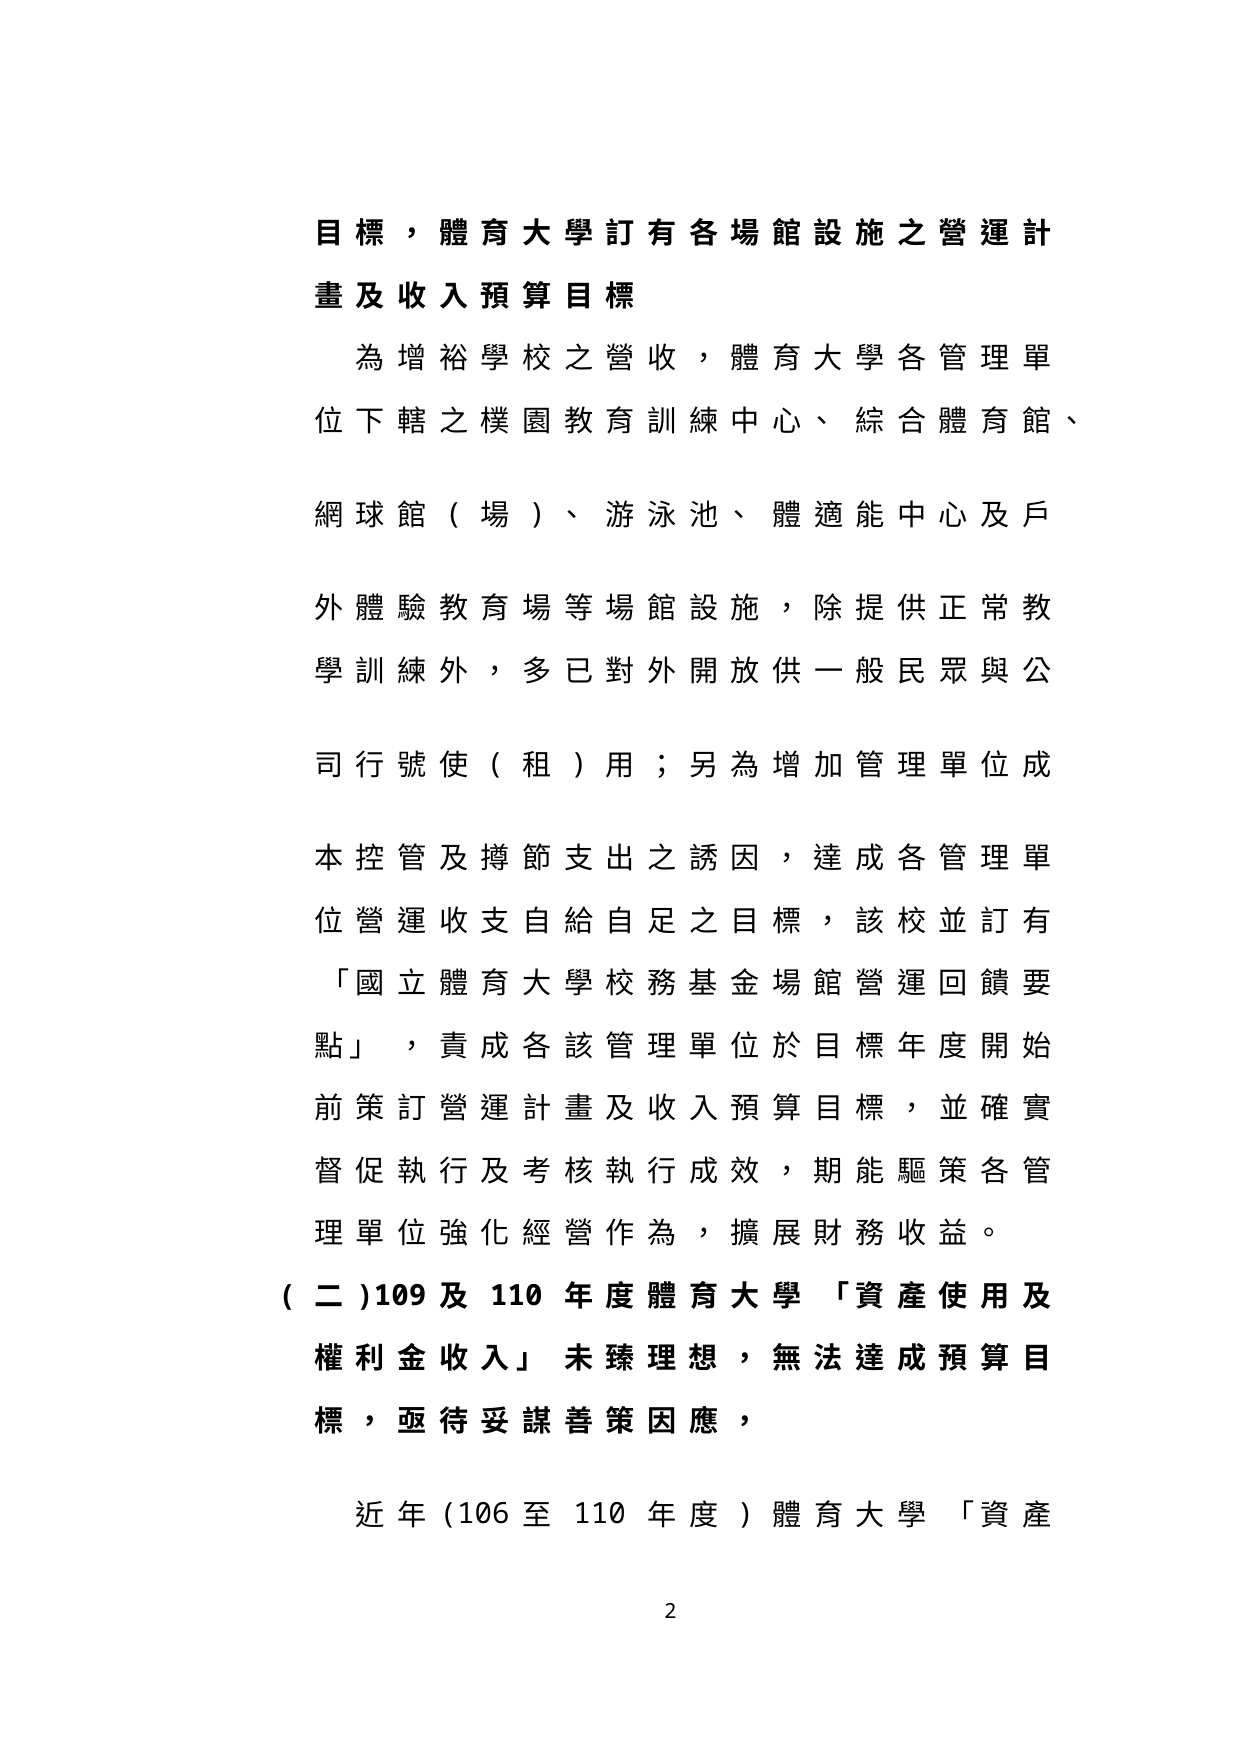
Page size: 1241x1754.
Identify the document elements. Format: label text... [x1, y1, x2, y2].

text 近年(106至110年度)體育大學「資產使用及權利金收入」預算數呈逐漸增加趨勢，由106年度之6,350萬元，增至110年度之7,917萬6千元，增加1,567萬6千元(增幅24.69%)，執行結果，決算數呈先升後降之勢，由106年度之7,057萬元，增至108年度之1億289萬6千元後，再大幅下降至109年度之4,571萬元及110年度之2,649萬2千元（詳如表1），110年度收入決算數如與前揭決算數額最高之108年度相較，計減少7,640萬4千元(減幅高達74.25%)，顯示受新冠肺炎疫情影響，該校近年場館租借使用收入大幅衰退，已連續2年(109及110年度)未達預算目標，且預、決算差異(距)數持續擴大，允應妥謀善策因應，俾降低疫情衝擊。 [271, 1439, 1058, 1564]
text (二)109及110年度體育大學「資產使用及權利金收入」未臻理想，無法達成預算目標，亟待妥謀善策因應， [242, 1252, 1058, 1439]
text 為增裕學校之營收，體育大學各管理單位下轄之樸園教育訓練中心、綜合體育館、網球館(場)、游泳池、體適能中心及戶外體驗教育場等場館設施，除提供正常教學訓練外，多已對外開放供一般民眾與公司行號使(租)用；另為增加管理單位成本控管及撙節支出之誘因，達成各管理單位營運收支自給自足之目標，該校並訂有「國立體育大學校務基金場館營運回饋要點」，責成各該管理單位於目標年度開始前策訂營運計畫及收入預算目標，並確實督促執行及考核執行成效，期能驅策各管理單位強化經營作為，擴展財務收益。 [271, 314, 1058, 1252]
text 目標，體育大學訂有各場館設施之營運計畫及收入預算目標 [242, 189, 1058, 314]
